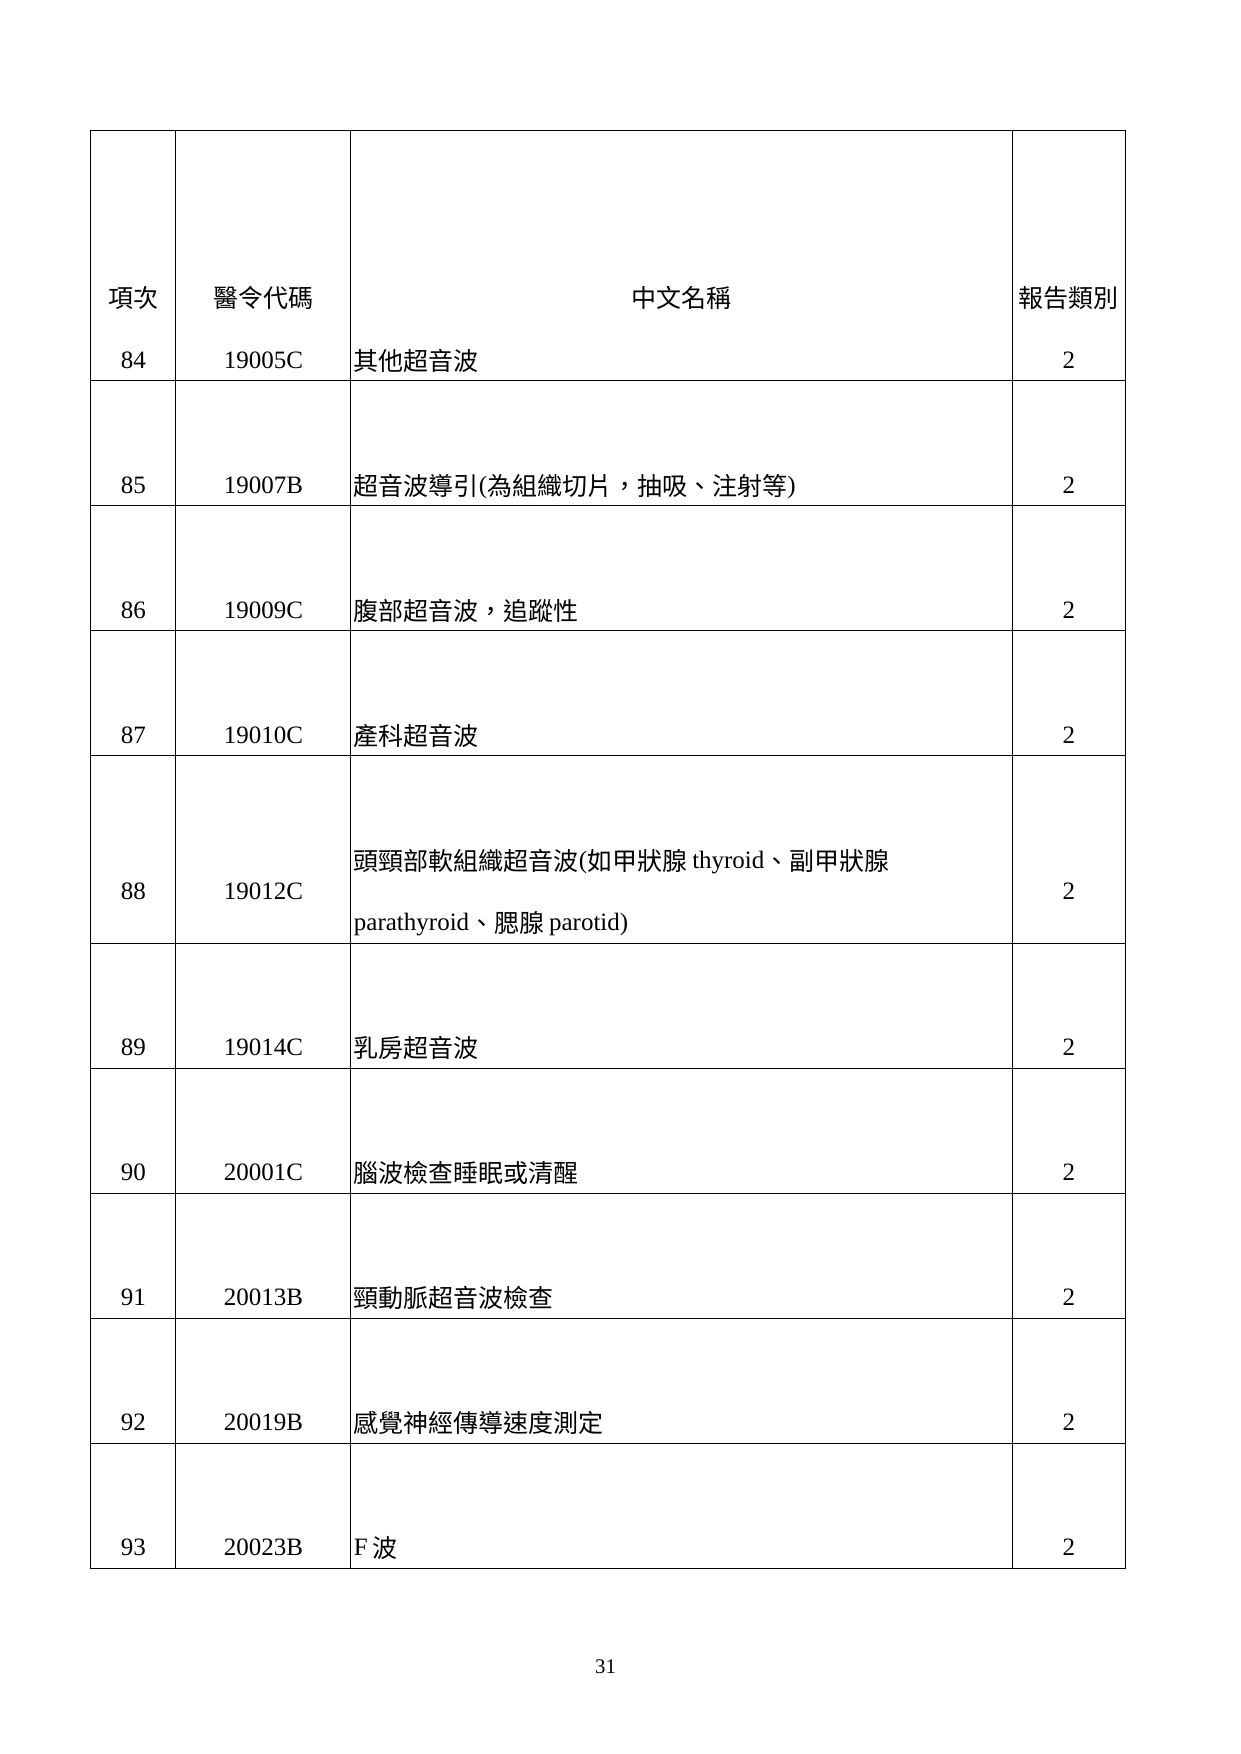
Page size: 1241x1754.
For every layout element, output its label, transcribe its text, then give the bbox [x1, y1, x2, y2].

table_header [91, 131, 175, 255]
table_cell 超音波導引(為組織切片，抽吸、注射等) [351, 381, 1012, 505]
table_cell [1126, 505, 1240, 630]
table_cell 腦波檢查睡眠或清醒 [351, 1069, 1012, 1192]
table_header [176, 131, 350, 255]
table_cell 20023B [176, 1444, 350, 1567]
table_cell 2 [1013, 1194, 1125, 1317]
table_header [1013, 131, 1125, 255]
table_cell 19005C [176, 255, 350, 380]
table_cell [1126, 755, 1240, 942]
table_cell 感覺神經傳導速度測定 [351, 1319, 1012, 1442]
table_cell [1126, 943, 1240, 1067]
table_cell 2 [1013, 1444, 1125, 1567]
table_cell 87 [91, 631, 175, 755]
table_cell [1126, 255, 1240, 380]
table_cell 2 [1013, 756, 1125, 942]
table_cell 91 [91, 1194, 175, 1317]
table_cell 20013B [176, 1194, 350, 1317]
table_cell 2 [1013, 631, 1125, 755]
table_cell [1126, 1193, 1240, 1317]
table_cell 2 [1013, 381, 1125, 505]
table_cell 92 [91, 1319, 175, 1442]
table_cell 產科超音波 [351, 631, 1012, 755]
table_cell 89 [91, 944, 175, 1067]
table_header [351, 131, 1012, 255]
table_cell 19012C [176, 756, 350, 942]
table_cell 90 [91, 1069, 175, 1192]
table_cell 頭頸部軟組織超音波(如甲狀腺thyroid、副甲狀腺parathyroid、腮腺parotid) [351, 756, 1012, 942]
table_cell 乳房超音波 [351, 944, 1012, 1067]
table_cell [1126, 630, 1240, 755]
table_cell 2 [1013, 944, 1125, 1067]
table_cell 19009C [176, 506, 350, 630]
table_cell F波 [351, 1444, 1012, 1567]
table_cell 19007B [176, 381, 350, 505]
table_cell 20019B [176, 1319, 350, 1442]
table_header [1126, 130, 1240, 255]
table_cell 19010C [176, 631, 350, 755]
table_cell 腹部超音波，追蹤性 [351, 506, 1012, 630]
table_cell 2 [1013, 1319, 1125, 1442]
table_cell 88 [91, 756, 175, 942]
table_cell 2 [1013, 255, 1125, 380]
table_cell 93 [91, 1444, 175, 1567]
table_cell 20001C [176, 1069, 350, 1192]
table_cell 2 [1013, 1069, 1125, 1192]
table_cell 頸動脈超音波檢查 [351, 1194, 1012, 1317]
table_cell 2 [1013, 506, 1125, 630]
table_cell 84 [91, 255, 175, 380]
table_cell 19014C [176, 944, 350, 1067]
table_cell [1126, 380, 1240, 505]
table_cell 85 [91, 381, 175, 505]
table_cell [1126, 1318, 1240, 1442]
table_cell 其他超音波 [351, 255, 1012, 380]
table_cell 86 [91, 506, 175, 630]
table_cell [1126, 1068, 1240, 1192]
table_cell [1126, 1443, 1240, 1567]
